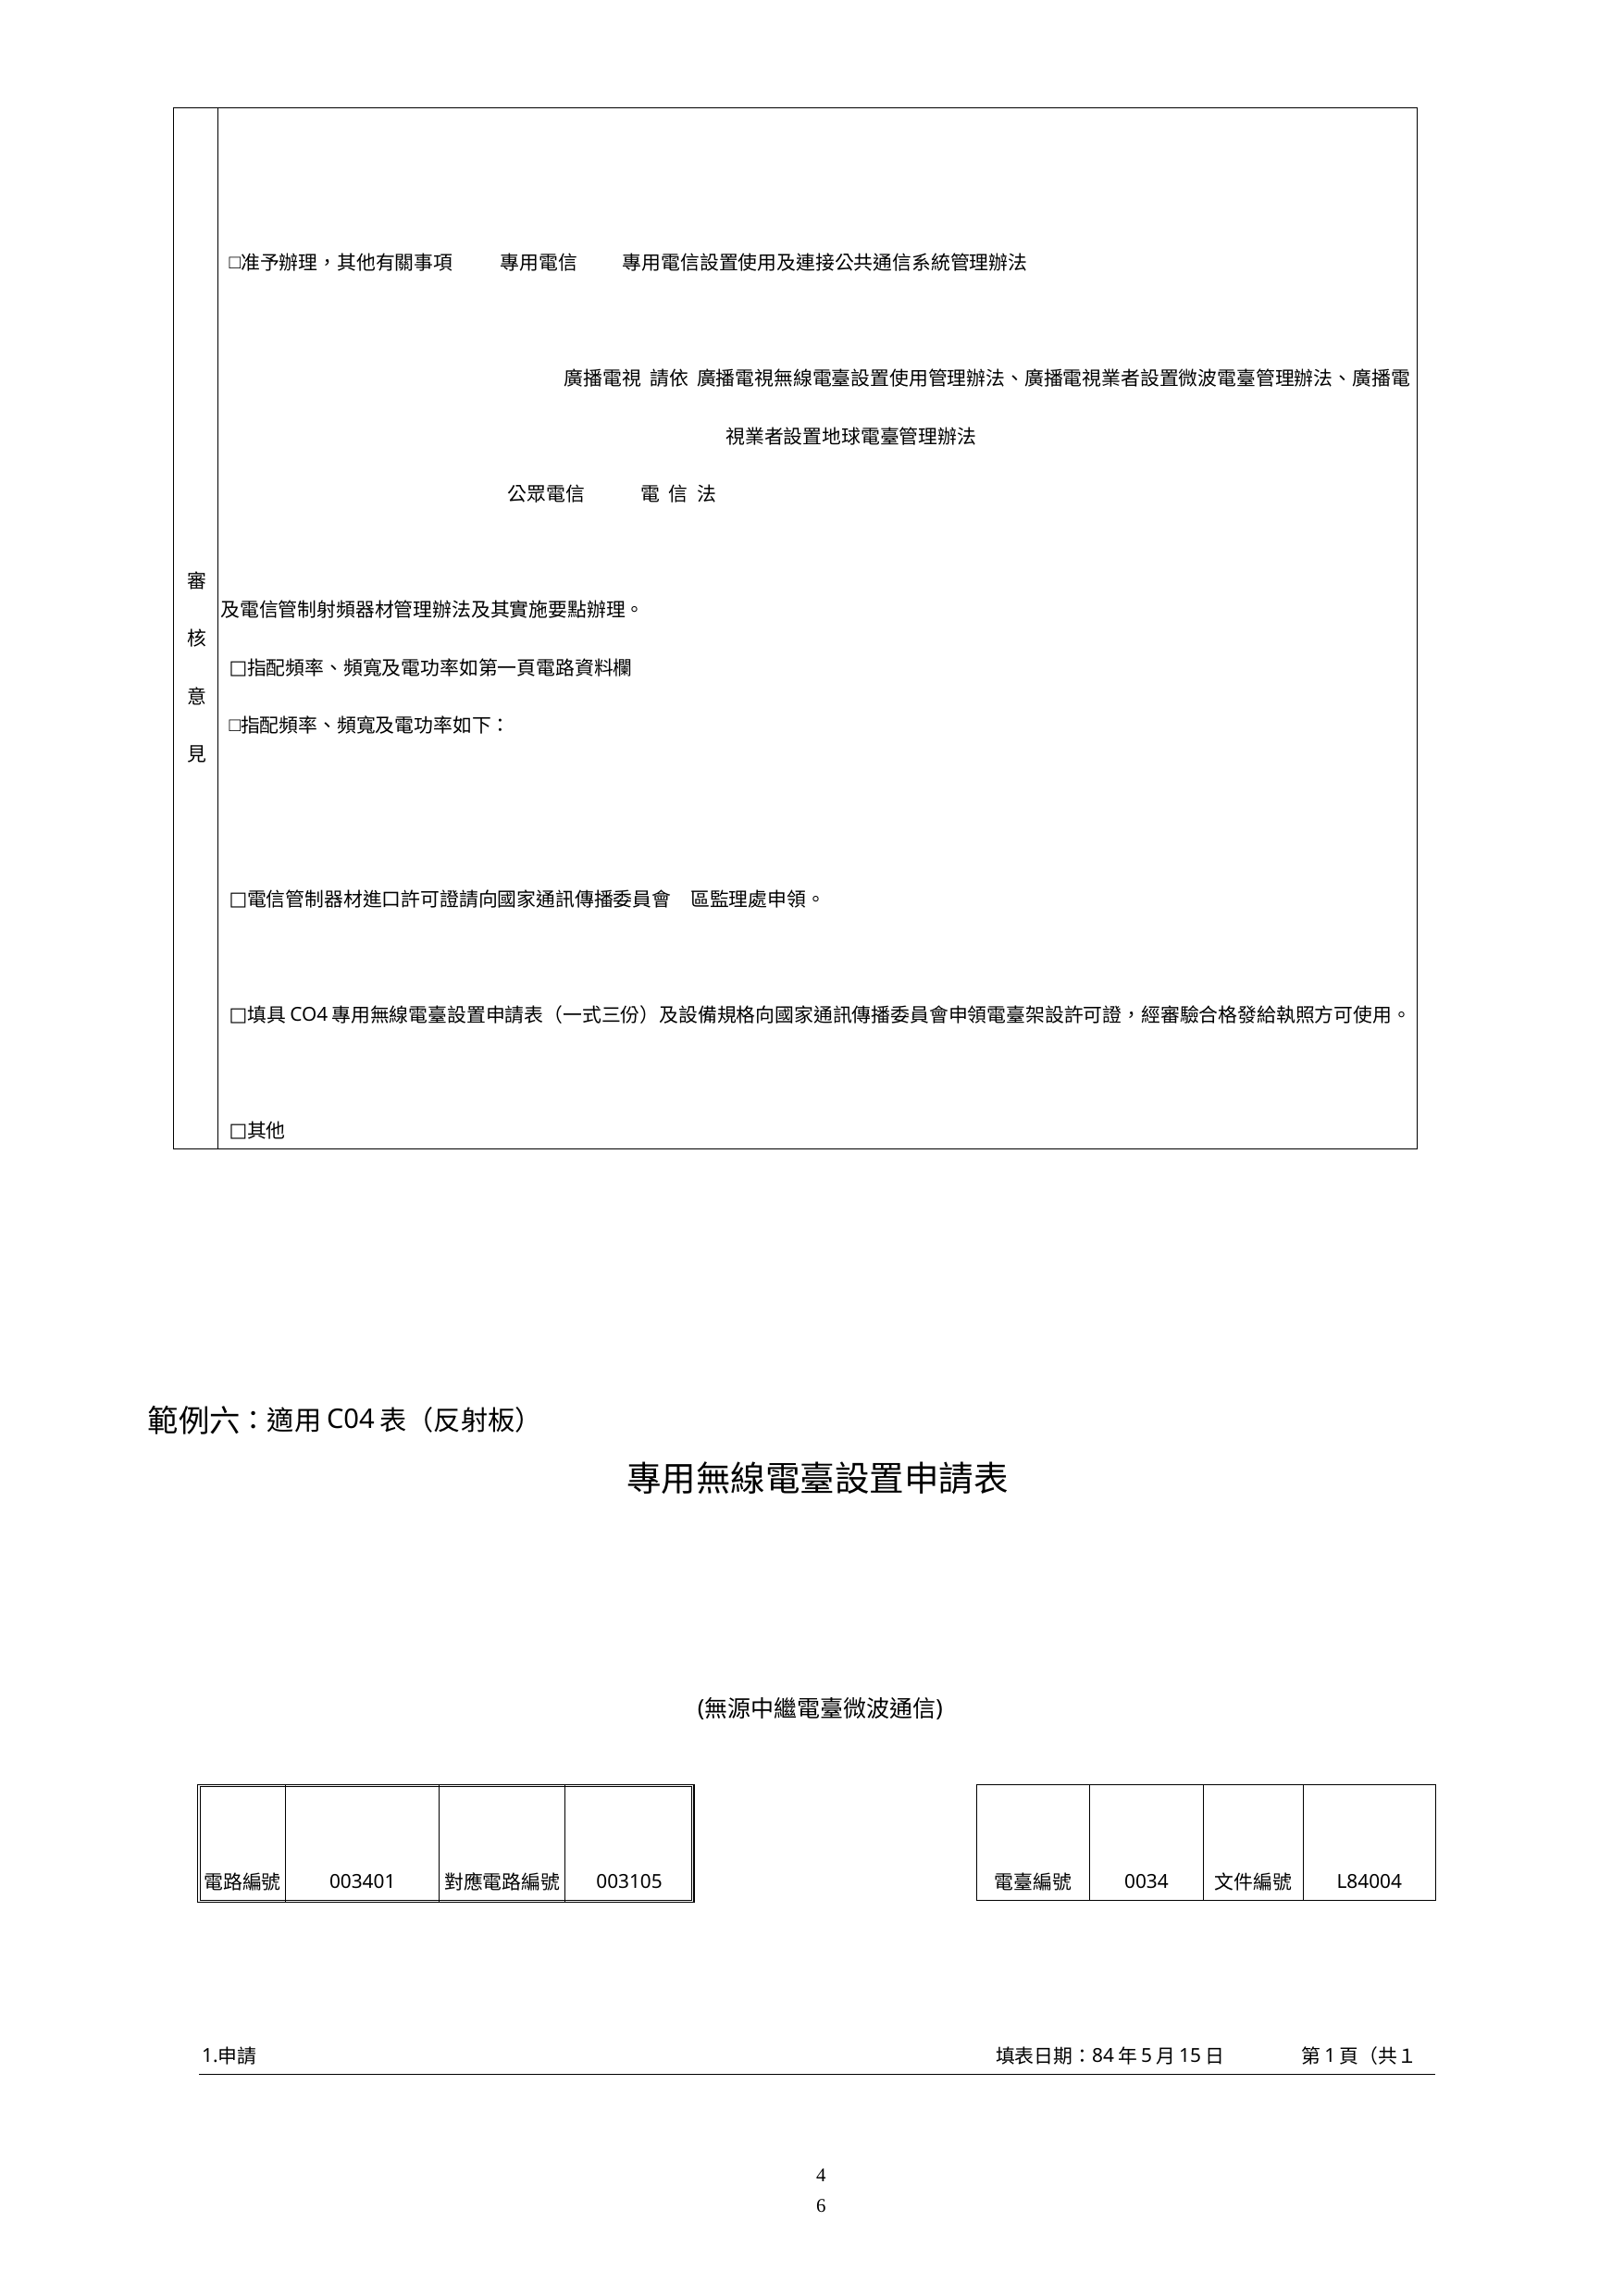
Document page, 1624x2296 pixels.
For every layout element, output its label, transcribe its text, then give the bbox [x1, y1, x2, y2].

table_header 文件編號 [1204, 1785, 1303, 1900]
table_header 003401 [286, 1787, 439, 1900]
table_header L84004 [1304, 1785, 1435, 1900]
table_cell 1.申請 [199, 1900, 976, 2074]
text (無源中繼電臺微波通信) [147, 1669, 1486, 1727]
table_header 003105 [565, 1787, 691, 1900]
table_header 對應電路編號 [440, 1787, 564, 1900]
text 專用無線電臺設置申請表 [147, 1437, 1486, 1496]
table_cell [1418, 107, 1460, 1148]
table_header 0034 [1090, 1785, 1203, 1900]
table_cell □准予辦理，其他有關事項 專用電信 專用電信設置使用及連接公共通信系統管理辦法 廣播電視 請依 廣播電視無線電臺設置使用管理辦法、廣播電視業者設置微波電臺管理辦法、廣播電視業者設置地球電臺管理辦法 公眾電信 電 信 法 及電信管制射頻器材管理辦法及其實施要點辦理。 □指配頻率、頻寬及電功率如第一頁電路資料欄 □指配頻率、頻寬及電功率如下： □電信管制器材進口許可證請向國家通訊傳播委員會 區監理處申領。 □填具CO4專用無線電臺設置申請表（一式三份）及設備規格向國家通訊傳播委員會申領電臺架設許可證，經審驗合格發給執照方可使用。 □其他 [218, 108, 1417, 1148]
table_header 電路編號 [201, 1787, 285, 1900]
table_header [695, 1784, 976, 1900]
table_cell 填表日期：84年5月15日 第1頁（共１ [976, 1901, 1435, 2074]
text 範例六：適用C04表（反射板） [147, 1380, 1486, 1437]
table_cell 審核意見 [174, 108, 217, 1148]
table_header 電臺編號 [977, 1785, 1089, 1900]
